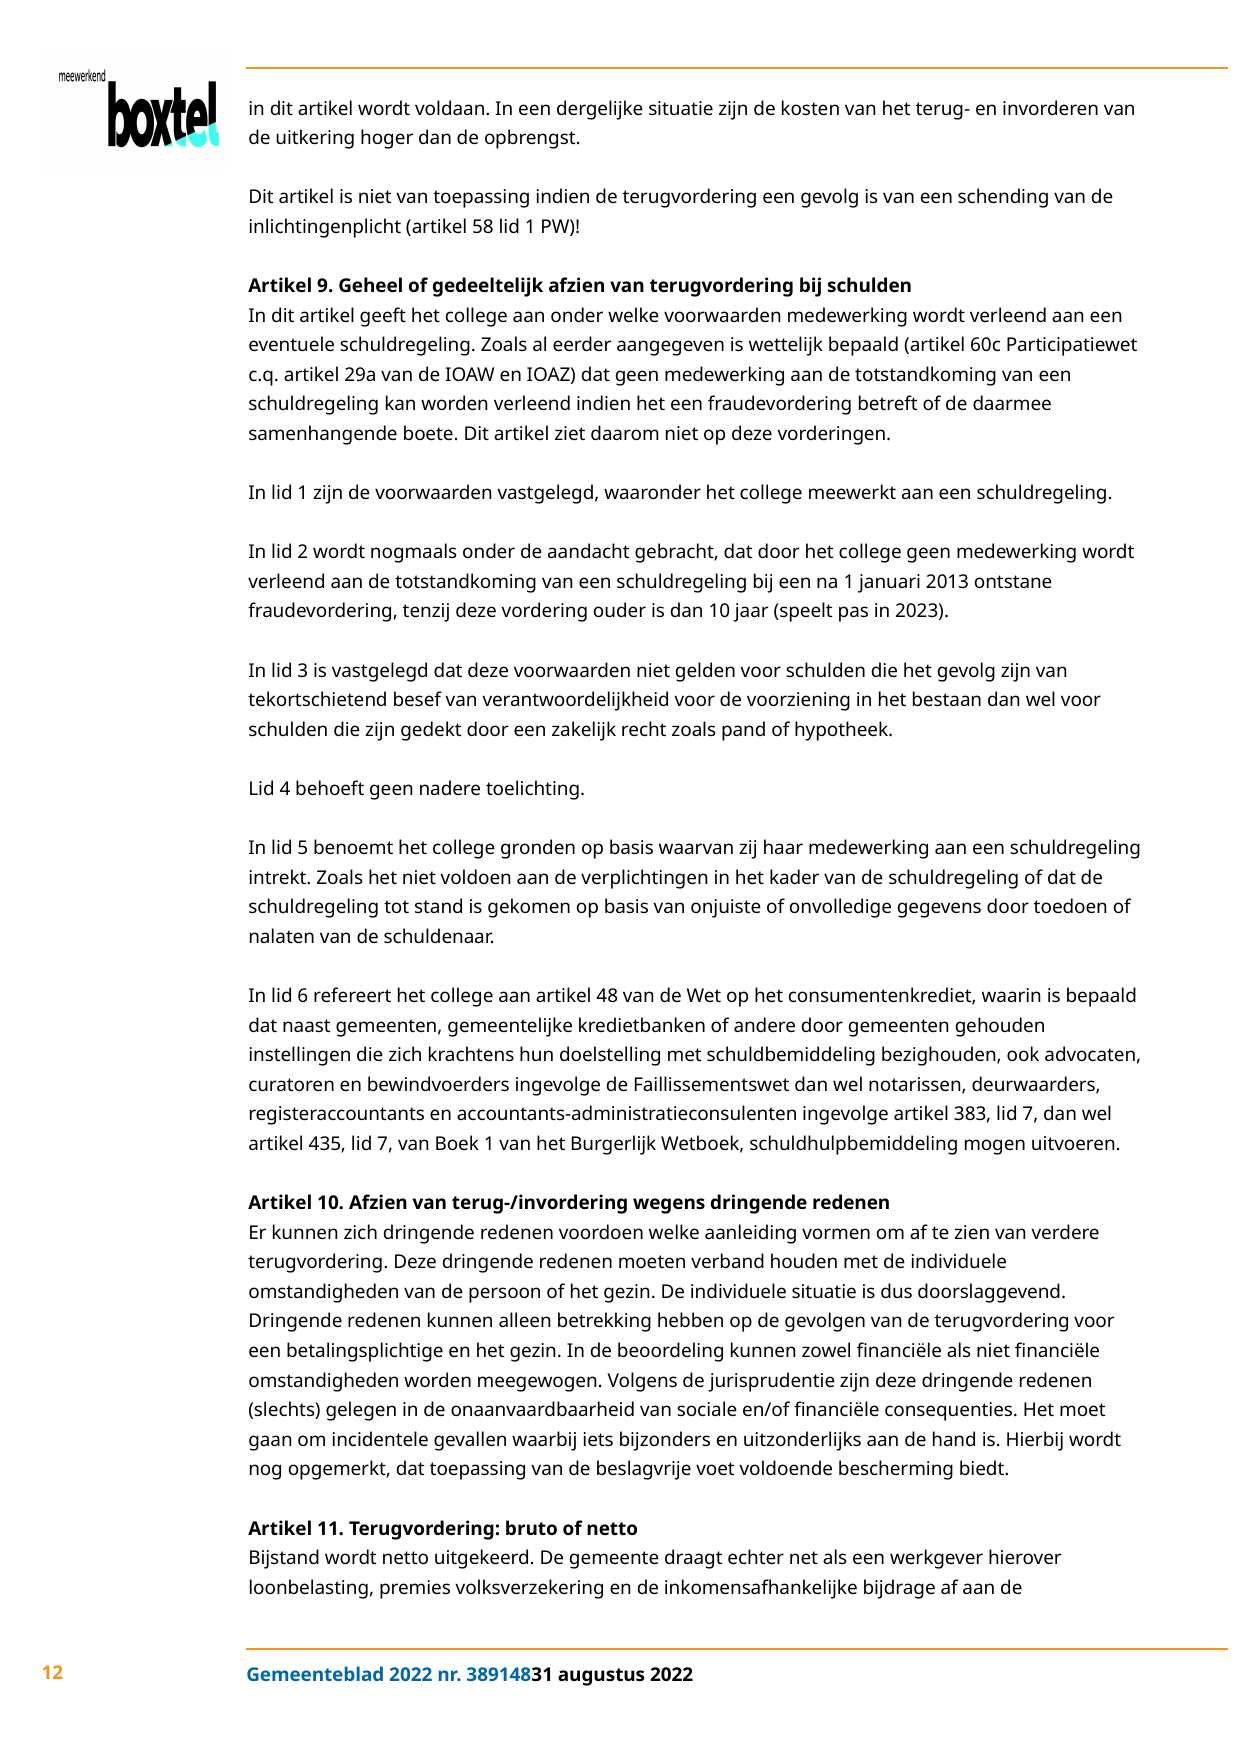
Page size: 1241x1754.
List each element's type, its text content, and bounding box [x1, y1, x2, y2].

text Er kunnen zich dringende redenen voordoen welke aanleiding vormen om af te zien van verdere terugvordering. Deze dringende redenen moeten verband houden met de individuele omstandigheden van de persoon of het gezin. De individuele situatie is dus doorslaggevend. Dringende redenen kunnen alleen betrekking hebben op de gevolgen van de terugvordering voor een betalingsplichtige en het gezin. In de beoordeling kunnen zowel financiële als niet financiële omstandigheden worden meegewogen. Volgens de jurisprudentie zijn deze dringende redenen (slechts) gelegen in de onaanvaardbaarheid van sociale en/of financiële consequenties. Het moet gaan om incidentele gevallen waarbij iets bijzonders en uitzonderlijks aan de hand is. Hierbij wordt nog opgemerkt, dat toepassing van de beslagvrije voet voldoende bescherming biedt. [248, 1219, 1152, 1481]
text Bijstand wordt netto uitgekeerd. De gemeente draagt echter net als een werkgever hierover loonbelasting, premies volksverzekering en de inkomensafhankelijke bijdrage af aan de [248, 1544, 1152, 1600]
text in dit artikel wordt voldaan. In een dergelijke situatie zijn de kosten van het terug- en invorderen van de uitkering hoger dan de opbrengst. [248, 95, 1152, 150]
text In lid 1 zijn de voorwaarden vastgelegd, waaronder het college meewerkt aan een schuldregeling. [248, 479, 1152, 505]
text In dit artikel geeft het college aan onder welke voorwaarden medewerking wordt verleend aan een eventuele schuldregeling. Zoals al eerder aangegeven is wettelijk bepaald (artikel 60c Participatiewet c.q. artikel 29a van de IOAW en IOAZ) dat geen medewerking aan de totstandkoming van een schuldregeling kan worden verleend indien het een fraudevordering betreft of de daarmee samenhangende boete. Dit artikel ziet daarom niet op deze vorderingen. [248, 302, 1152, 446]
text Dit artikel is niet van toepassing indien de terugvordering een gevolg is van een schending van de inlichtingenplicht (artikel 58 lid 1 PW)! [248, 183, 1152, 239]
text Artikel 10. Afzien van terug-/invordering wegens dringende redenen [248, 1189, 1152, 1215]
text In lid 2 wordt nogmaals onder de aandacht gebracht, dat door het college geen medewerking wordt verleend aan de totstandkoming van een schuldregeling bij een na 1 januari 2013 ontstane fraudevordering, tenzij deze vordering ouder is dan 10 jaar (speelt pas in 2023). [248, 538, 1152, 623]
text In lid 5 benoemt het college gronden op basis waarvan zij haar medewerking aan een schuldregeling intrekt. Zoals het niet voldoen aan de verplichtingen in het kader van de schuldregeling of dat de schuldregeling tot stand is gekomen op basis van onjuiste of onvolledige gegevens door toedoen of nalaten van de schuldenaar. [248, 834, 1152, 949]
text In lid 6 refereert het college aan artikel 48 van de Wet op het consumentenkrediet, waarin is bepaald dat naast gemeenten, gemeentelijke kredietbanken of andere door gemeenten gehouden instellingen die zich krachtens hun doelstelling met schuldbemiddeling bezighouden, ook advocaten, curatoren en bewindvoerders ingevolge de Faillissementswet dan wel notarissen, deurwaarders, registeraccountants en accountants-administratieconsulenten ingevolge artikel 383, lid 7, dan wel artikel 435, lid 7, van Boek 1 van het Burgerlijk Wetboek, schuldhulpbemiddeling mogen uitvoeren. [248, 982, 1152, 1156]
text Artikel 11. Terugvordering: bruto of netto [248, 1515, 1152, 1541]
text Lid 4 behoeft geen nadere toelichting. [248, 775, 1152, 801]
text Artikel 9. Geheel of gedeeltelijk afzien van terugvordering bij schulden [248, 272, 1152, 298]
picture [41, 47, 231, 172]
text In lid 3 is vastgelegd dat deze voorwaarden niet gelden voor schulden die het gevolg zijn van tekortschietend besef van verantwoordelijkheid voor de voorziening in het bestaan dan wel voor schulden die zijn gedekt door een zakelijk recht zoals pand of hypotheek. [248, 657, 1152, 742]
